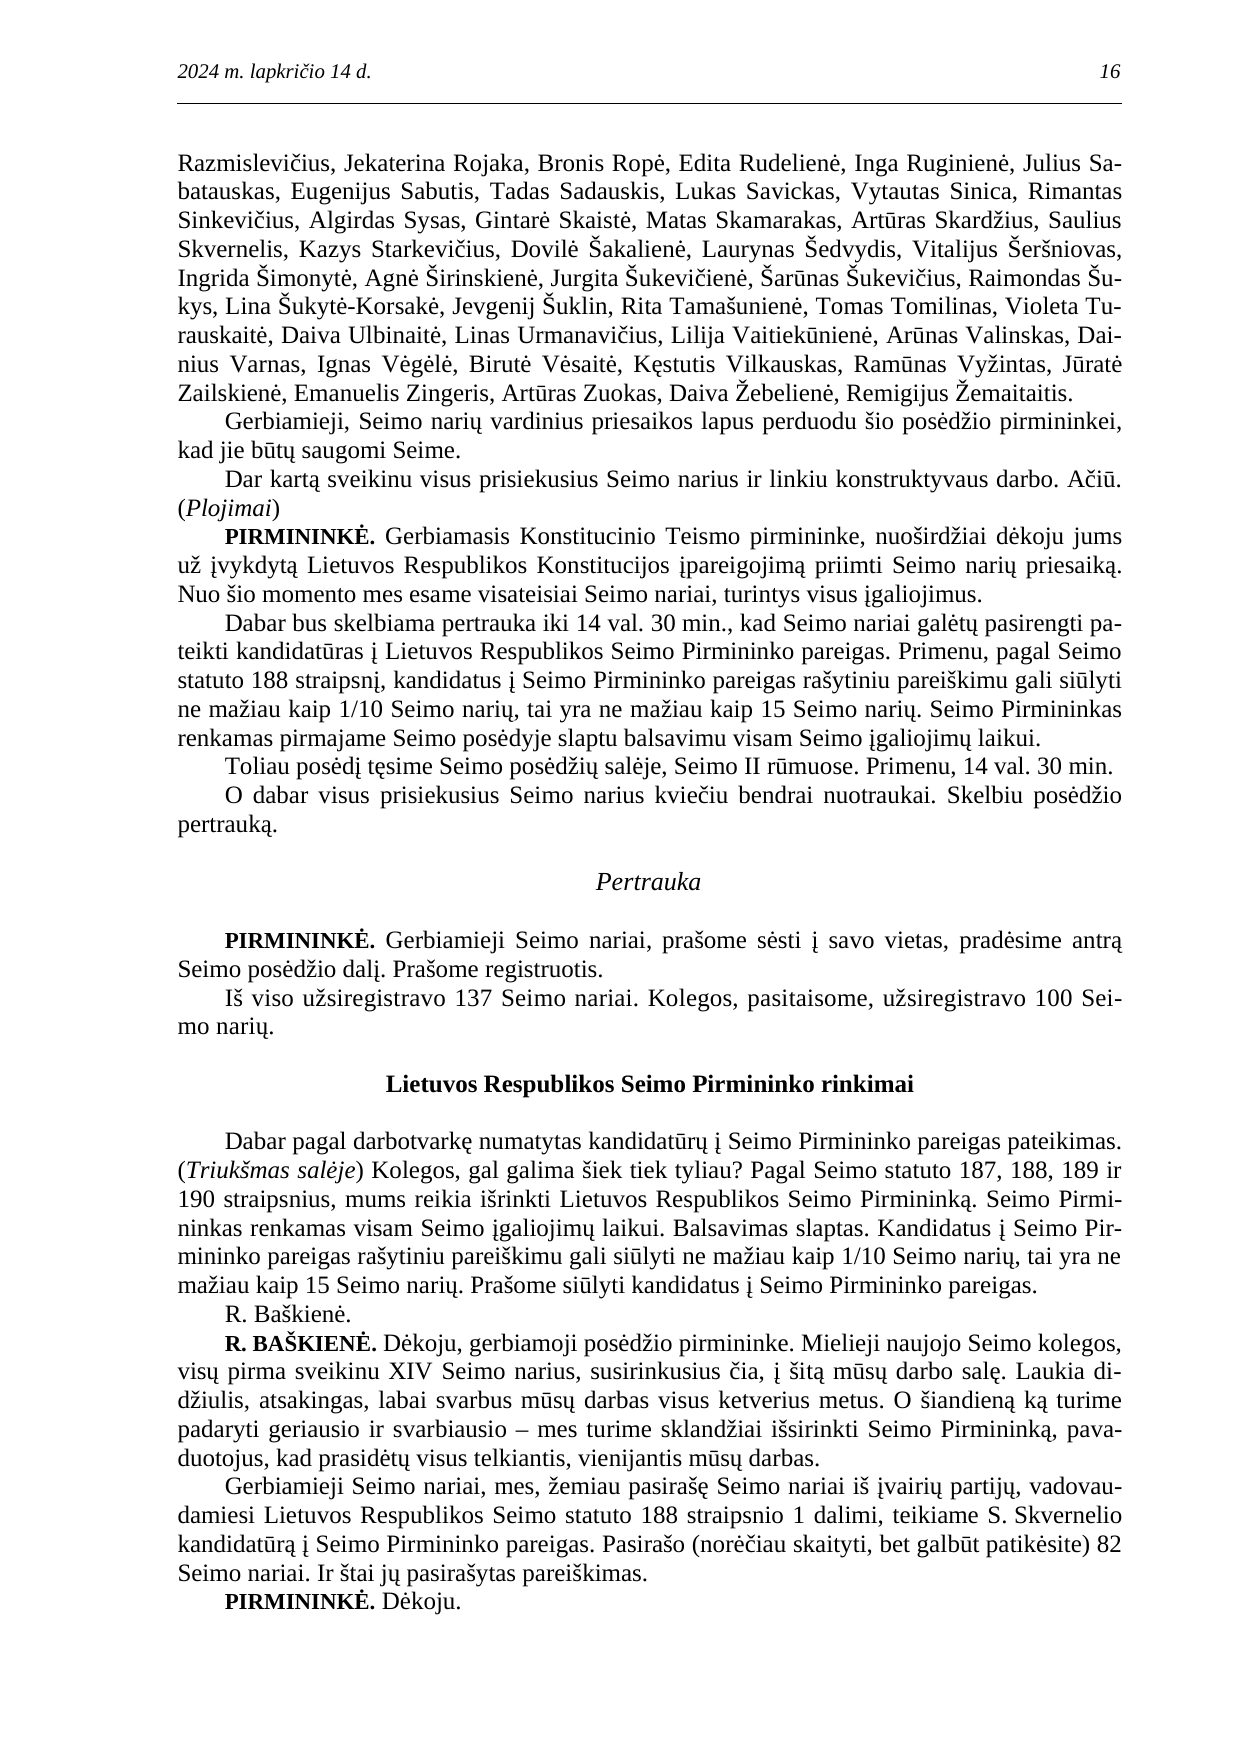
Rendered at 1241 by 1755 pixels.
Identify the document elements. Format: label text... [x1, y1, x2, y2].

text Iš vi­so už­si­re­gist­ra­vo 137 Sei­mo na­riai. Ko­le­gos, pa­si­tai­so­me, už­si­re­gist­ra­vo 100 Sei­mo na­rių. [177, 983, 1122, 1040]
text PIRMININKĖ. Dė­ko­ju. [177, 1586, 1122, 1615]
text PIRMININKĖ. Ger­bia­ma­sis Kon­sti­tu­ci­nio Teis­mo pir­mi­nin­ke, nuo­šir­džiai dė­ko­ju jums už įvyk­dy­tą Lie­tu­vos Res­pub­li­kos Kon­sti­tu­ci­jos įpa­rei­go­ji­mą pri­im­ti Sei­mo na­rių prie­sai­ką. Nuo šio mo­men­to mes esa­me vi­sa­tei­siai Sei­mo na­riai, tu­rin­tys vi­sus įga­lio­ji­mus. [177, 521, 1122, 608]
text Da­bar pa­gal dar­bo­tvarkę nu­ma­ty­tas kan­di­da­tū­rų į Sei­mo Pir­mi­nin­ko pa­rei­gas pa­tei­ki­mas. (Triukš­mas sa­lė­je) Ko­le­gos, gal ga­li­ma šiek tiek ty­liau? Pa­gal Sei­mo sta­tu­to 187, 188, 189 ir 190 straips­nius, mums rei­kia iš­rink­ti Lie­tu­vos Res­pub­li­kos Sei­mo Pir­mi­nin­ką. Sei­mo Pir­mi­nin­kas ren­ka­mas vi­sam Sei­mo įga­lio­ji­mų lai­kui. Bal­sa­vi­mas slap­tas. Kan­di­da­tus į Sei­mo Pir­mi­nin­ko pa­rei­gas ra­šy­ti­niu pa­reiš­ki­mu ga­li siū­ly­ti ne ma­žiau kaip 1/10 Sei­mo na­rių, tai yra ne ma­žiau kaip 15 Sei­mo na­rių. Pra­šo­me siū­ly­ti kan­di­da­tus į Sei­mo Pir­mi­nin­ko pa­rei­gas. [177, 1126, 1122, 1299]
text Lie­tu­vos Res­pub­li­kos Sei­mo Pir­mi­nin­ko rin­ki­mai [177, 1069, 1122, 1098]
text Da­bar bus skel­bia­ma per­trau­ka iki 14 val. 30 min., kad Sei­mo na­riai ga­lė­tų pa­si­reng­ti pa­teik­ti kan­di­da­tū­ras į Lie­tu­vos Res­pub­li­kos Sei­mo Pir­mi­nin­ko pa­rei­gas. Pri­me­nu, pa­gal Sei­mo sta­tu­to 188 straips­nį, kan­di­da­tus į Sei­mo Pir­mi­nin­ko pa­rei­gas ra­šy­ti­niu pa­reiš­ki­mu ga­li siū­ly­ti ne ma­žiau kaip 1/10 Sei­mo na­rių, tai yra ne ma­žiau kaip 15 Sei­mo na­rių. Sei­mo Pir­mi­nin­kas ren­ka­mas pir­ma­ja­me Sei­mo po­sė­dy­je slap­tu bal­sa­vi­mu vi­sam Sei­mo įga­lio­ji­mų lai­kui. [177, 608, 1122, 751]
text R. BAŠKIENĖ. Dė­ko­ju, ger­bia­mo­ji po­sė­džio pir­mi­nin­ke. Mie­lie­ji nau­jo­jo Sei­mo ko­le­gos, vi­sų pir­ma svei­ki­nu XIV Sei­mo na­rius, su­si­rin­ku­sius čia, į ši­tą mū­sų dar­bo sa­lę. Lau­kia di­džiu­lis, at­sa­kin­gas, la­bai svar­bus mū­sų dar­bas vi­sus ket­ve­rius me­tus. O šian­die­ną ką tu­ri­me pa­da­ry­ti ge­riau­sio ir svar­biau­sio – mes tu­ri­me sklan­džiai iš­si­rink­ti Sei­mo Pir­mi­nin­ką, pa­va­duo­to­jus, kad pra­si­dė­tų vi­sus tel­kian­tis, vie­ni­jan­tis mū­sų dar­bas. [177, 1328, 1122, 1471]
text O da­bar vi­sus pri­sie­ku­sius Sei­mo na­rius kvie­čiu ben­drai nuo­trau­kai. Skel­biu po­sė­džio per­trau­ką. [177, 780, 1122, 838]
text R. Baš­kie­nė. [177, 1299, 1122, 1328]
text Ger­bia­mie­ji Sei­mo na­riai, mes, že­miau pa­si­ra­šę Sei­mo na­riai iš įvai­rių par­ti­jų, va­do­vau­da­mie­si Lie­tu­vos Res­pub­li­kos Sei­mo sta­tu­to 188 straips­nio 1 da­li­mi, tei­kia­me S. Skver­ne­lio kan­di­da­tū­rą į Sei­mo Pir­mi­nin­ko pa­rei­gas. Pa­si­ra­šo (no­rė­čiau skai­ty­ti, bet gal­būt pa­ti­kė­si­te) 82 Sei­mo na­riai. Ir štai jų pa­si­ra­šy­tas pa­reiš­ki­mas. [177, 1471, 1122, 1586]
text Per­trau­ka [177, 866, 1122, 896]
text To­liau po­sė­dį tę­si­me Sei­mo po­sė­džių sa­lė­je, Sei­mo II rū­muo­se. Pri­me­nu, 14 val. 30 min. [177, 751, 1122, 780]
text Raz­mis­le­vi­čius, Je­ka­te­ri­na Ro­ja­ka, Bro­nis Ro­pė, Edi­ta Ru­de­lie­nė, In­ga Ru­gi­nie­nė, Ju­lius Sa­ba­taus­kas, Eu­ge­ni­jus Sa­bu­tis, Ta­das Sa­daus­kis, Lu­kas Sa­vic­kas, Vy­tau­tas Si­ni­ca, Ri­man­tas Sin­ke­vi­čius, Al­gir­das Sy­sas, Gin­ta­rė Skais­tė, Ma­tas Ska­ma­ra­kas, Ar­tū­ras Skar­džius, Sau­lius Skver­ne­lis, Ka­zys Star­ke­vi­čius, Do­vi­lė Ša­ka­lie­nė, Lau­ry­nas Šed­vy­dis, Vi­ta­li­jus Šer­šnio­vas, In­gri­da Ši­mo­ny­tė, Ag­nė Ši­rins­kie­nė, Jur­gi­ta Šu­ke­vi­čie­nė, Ša­rū­nas Šu­ke­vi­čius, Rai­mon­das Šu­kys, Li­na Šu­ky­tė-Kor­sa­kė, Jev­ge­nij Šuk­lin, Ri­ta Ta­ma­šu­nie­nė, To­mas To­mi­li­nas, Vio­le­ta Tu­raus­kai­tė, Dai­va Ul­bi­nai­tė, Li­nas Ur­ma­na­vi­čius, Li­li­ja Vai­tie­kū­nie­nė, Arū­nas Va­lins­kas, Dai­nius Var­nas, Ig­nas Vė­gė­lė, Bi­ru­tė Vė­sai­tė, Kęs­tu­tis Vil­kaus­kas, Ra­mū­nas Vy­žin­tas, Jū­ra­tė Zails­kie­nė, Ema­nu­e­lis Zin­ge­ris, Ar­tū­ras Zuo­kas, Dai­va Že­be­lie­nė, Re­mi­gi­jus Že­mai­tai­tis. [177, 148, 1122, 406]
text PIRMININKĖ. Ger­bia­mie­ji Sei­mo na­riai, pra­šo­me sės­ti į sa­vo vie­tas, pra­dė­si­me an­trą Sei­mo po­sė­džio da­lį. Pra­šo­me re­gist­ruo­tis. [177, 925, 1122, 983]
text Dar kar­tą svei­ki­nu vi­sus pri­sie­ku­sius Sei­mo na­rius ir lin­kiu kon­struk­ty­vaus dar­bo. Ačiū. (Plo­ji­mai) [177, 464, 1122, 521]
text Ger­bia­mie­ji, Sei­mo na­rių var­di­nius prie­sai­kos la­pus per­duo­du šio po­sė­džio pir­mi­nin­kei, kad jie bū­tų sau­go­mi Sei­me. [177, 406, 1122, 464]
